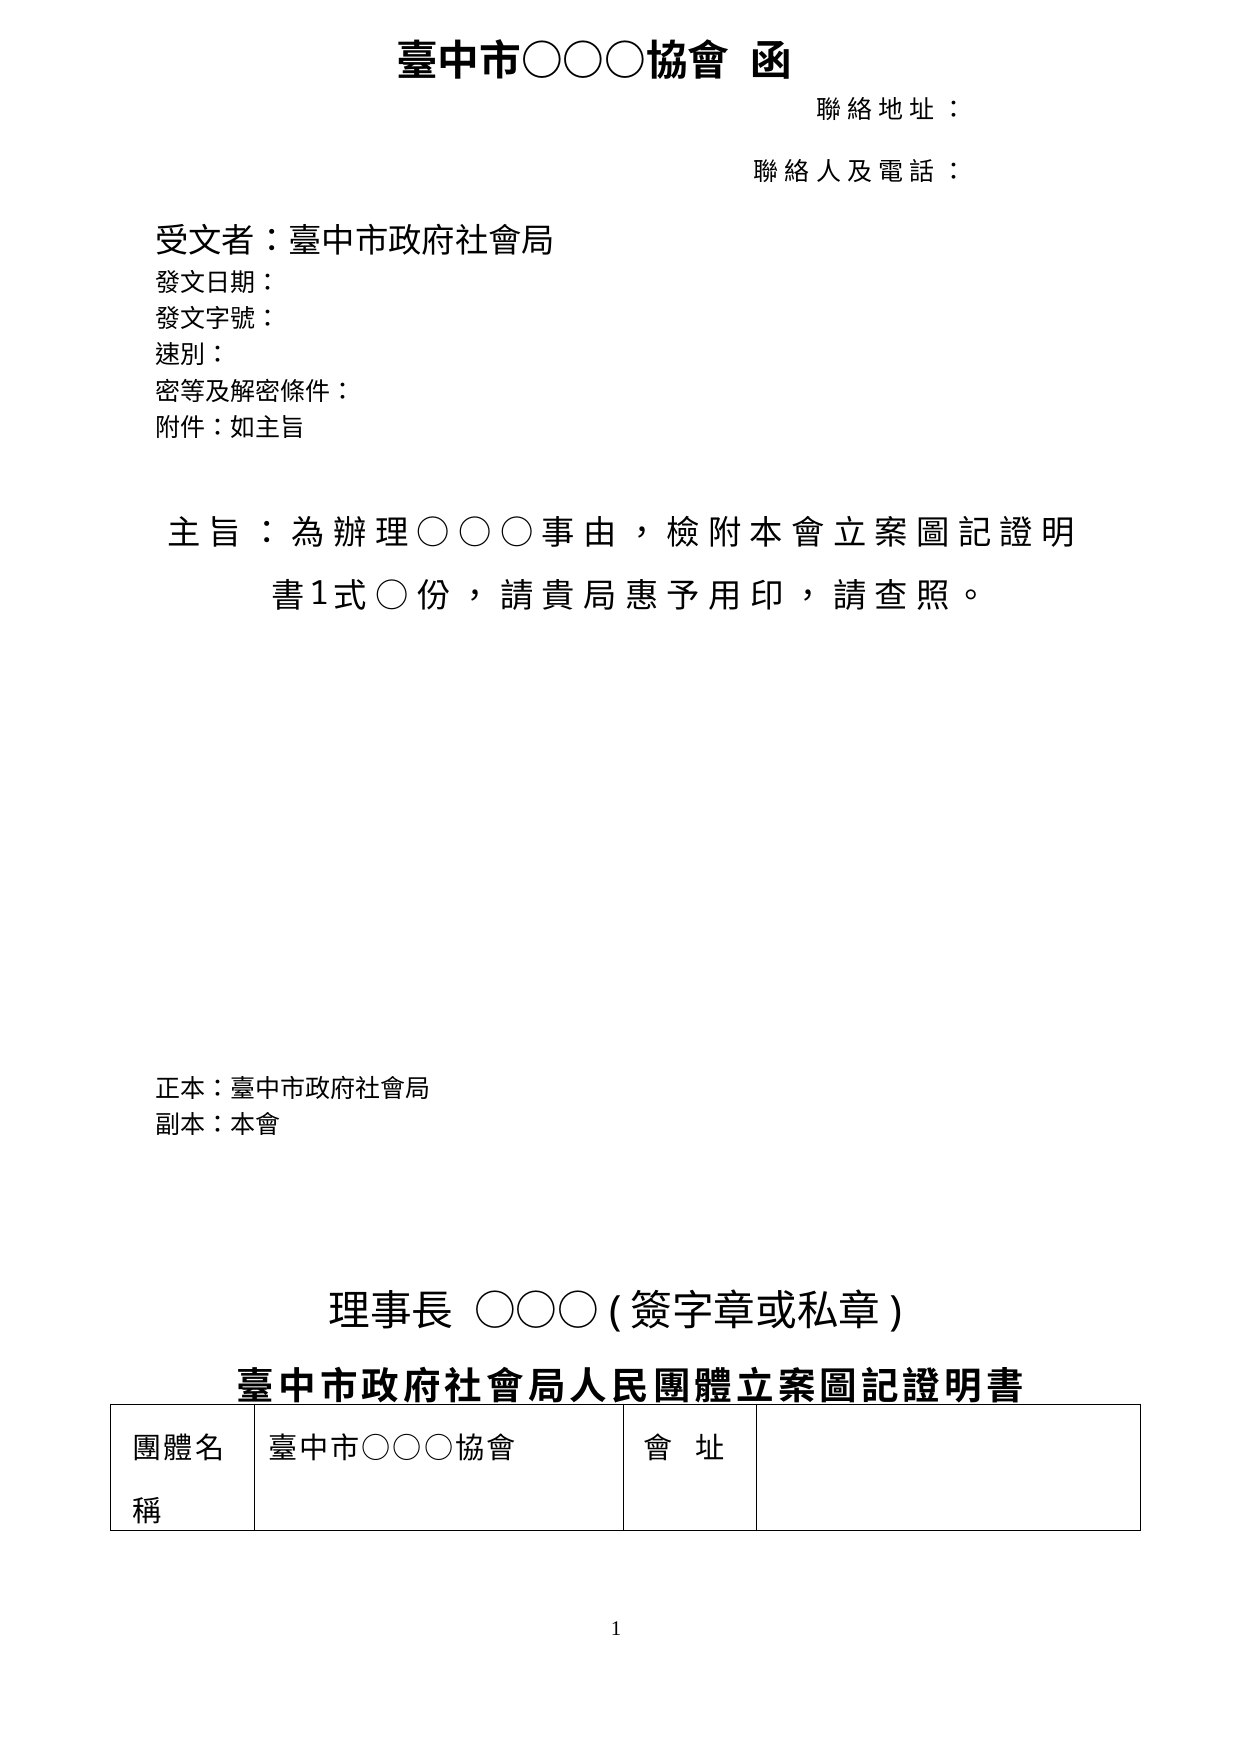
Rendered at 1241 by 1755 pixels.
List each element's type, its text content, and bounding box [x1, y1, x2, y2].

table_cell 臺中市○○○協會 [255, 1405, 623, 1529]
text 受文者：臺中市政府社會局 [155, 214, 1077, 262]
text 發文日期： [155, 262, 1077, 298]
text 正本：臺中市政府社會局 [155, 1068, 1077, 1105]
text 聯絡人及電話： [111, 152, 969, 214]
table_header 臺中市政府社會局人民團體立案圖記證明書 [111, 1341, 1141, 1403]
text 附件：如主旨 [155, 407, 1077, 443]
text 速別： [155, 335, 1077, 371]
text 副本：本會 [155, 1105, 1077, 1141]
text 聯絡地址： [111, 89, 969, 152]
table_cell 團體名稱 [111, 1405, 254, 1529]
text 理事長 ○○○(簽字章或私章) [155, 1266, 1077, 1328]
text 發文字號： [155, 298, 1077, 335]
subtitle 臺中市○○○協會 函 [111, 27, 1077, 89]
table_cell 會 址 [624, 1405, 756, 1529]
text 主旨：為辦理○○○事由，檢附本會立案圖記證明書1式○份，請貴局惠予用印，請查照。 [159, 506, 1102, 631]
text 密等及解密條件： [155, 371, 1077, 407]
table_cell [757, 1405, 1140, 1529]
